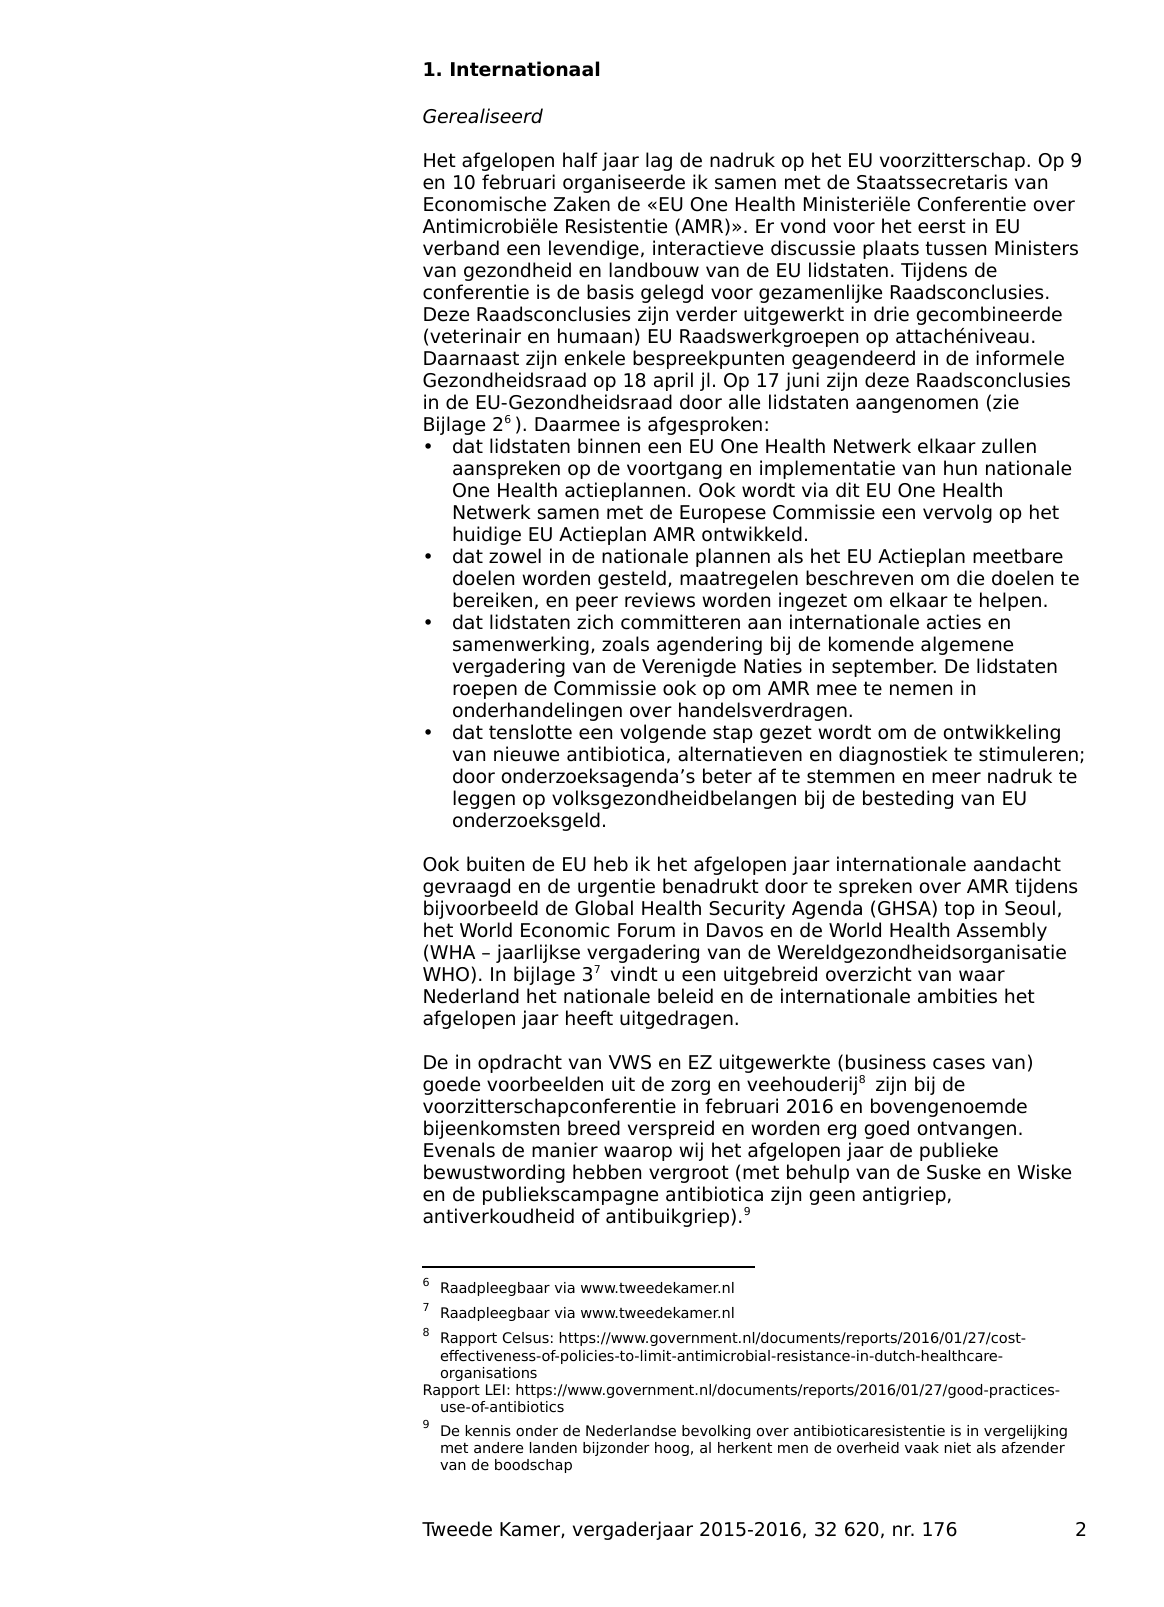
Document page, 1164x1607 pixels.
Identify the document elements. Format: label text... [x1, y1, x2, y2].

text Raadpleegbaar via www.tweedekamer.nl [422, 1276, 1087, 1298]
text Rapport LEI: https://www.government.nl/documents/reports/2016/01/27/good-practices-use-of-antibiotics [422, 1382, 1087, 1416]
text Rapport Celsus: https://www.government.nl/documents/reports/2016/01/27/cost-effectiveness-of-policies-to-limit-antimicrobial-resistance-in-dutch-healthcare-organisations [422, 1326, 1087, 1382]
text Het afgelopen half jaar lag de nadruk op het EU voorzitterschap. Op 9 en 10 februari organiseerde ik samen met de Staatssecretaris van Economische Zaken de «EU One Health Ministeriële Conferentie over Antimicrobiële Resistentie (AMR)». Er vond voor het eerst in EU verband een levendige, interactieve discussie plaats tussen Ministers van gezondheid en landbouw van de EU lidstaten. Tijdens de conferentie is de basis gelegd voor gezamenlijke Raadsconclusies. Deze Raadsconclusies zijn verder uitgewerkt in drie gecombineerde (veterinair en humaan) EU Raadswerkgroepen op attachéniveau. Daarnaast zijn enkele bespreekpunten geagendeerd in de informele Gezondheidsraad op 18 april jl. Op 17 juni zijn deze Raadsconclusies in de EU-Gezondheidsraad door alle lidstaten aangenomen (zie Bijlage 2). Daarmee is afgesproken: [422, 150, 1087, 436]
subtitle 1. Internationaal [422, 59, 1087, 81]
text • dat lidstaten binnen een EU One Health Netwerk elkaar zullen aanspreken op de voortgang en implementatie van hun nationale One Health actieplannen. Ook wordt via dit EU One Health Netwerk samen met de Europese Commissie een vervolg op het huidige EU Actieplan AMR ontwikkeld. [422, 436, 1087, 546]
text • dat lidstaten zich committeren aan internationale acties en samenwerking, zoals agendering bij de komende algemene vergadering van de Verenigde Naties in september. De lidstaten roepen de Commissie ook op om AMR mee te nemen in onderhandelingen over handelsverdragen. [422, 612, 1087, 722]
text • dat tenslotte een volgende stap gezet wordt om de ontwikkeling van nieuwe antibiotica, alternatieven en diagnostiek te stimuleren; door onderzoeksagenda’s beter af te stemmen en meer nadruk te leggen op volksgezondheidbelangen bij de besteding van EU onderzoeksgeld. [422, 722, 1087, 832]
text • dat zowel in de nationale plannen als het EU Actieplan meetbare doelen worden gesteld, maatregelen beschreven om die doelen te bereiken, en peer reviews worden ingezet om elkaar te helpen. [422, 546, 1087, 612]
text De kennis onder de Nederlandse bevolking over antibioticaresistentie is in vergelijking met andere landen bijzonder hoog, al herkent men de overheid vaak niet als afzender van de boodschap [422, 1418, 1087, 1474]
text Raadpleegbaar via www.tweedekamer.nl [422, 1301, 1087, 1323]
text Ook buiten de EU heb ik het afgelopen jaar internationale aandacht gevraagd en de urgentie benadrukt door te spreken over AMR tijdens bijvoorbeeld de Global Health Security Agenda (GHSA) top in Seoul, het World Economic Forum in Davos en de World Health Assembly (WHA – jaarlijkse vergadering van de Wereldgezondheidsorganisatie WHO). In bijlage 3 vindt u een uitgebreid overzicht van waar Nederland het nationale beleid en de internationale ambities het afgelopen jaar heeft uitgedragen. [422, 854, 1087, 1029]
subtitle Gerealiseerd [422, 106, 1087, 128]
text De in opdracht van VWS en EZ uitgewerkte (business cases van) goede voorbeelden uit de zorg en veehouderij zijn bij de voorzitterschapconferentie in februari 2016 en bovengenoemde bijeenkomsten breed verspreid en worden erg goed ontvangen. Evenals de manier waarop wij het afgelopen jaar de publieke bewustwording hebben vergroot (met behulp van de Suske en Wiske en de publiekscampagne antibiotica zijn geen antigriep, antiverkoudheid of antibuikgriep). [422, 1052, 1087, 1228]
